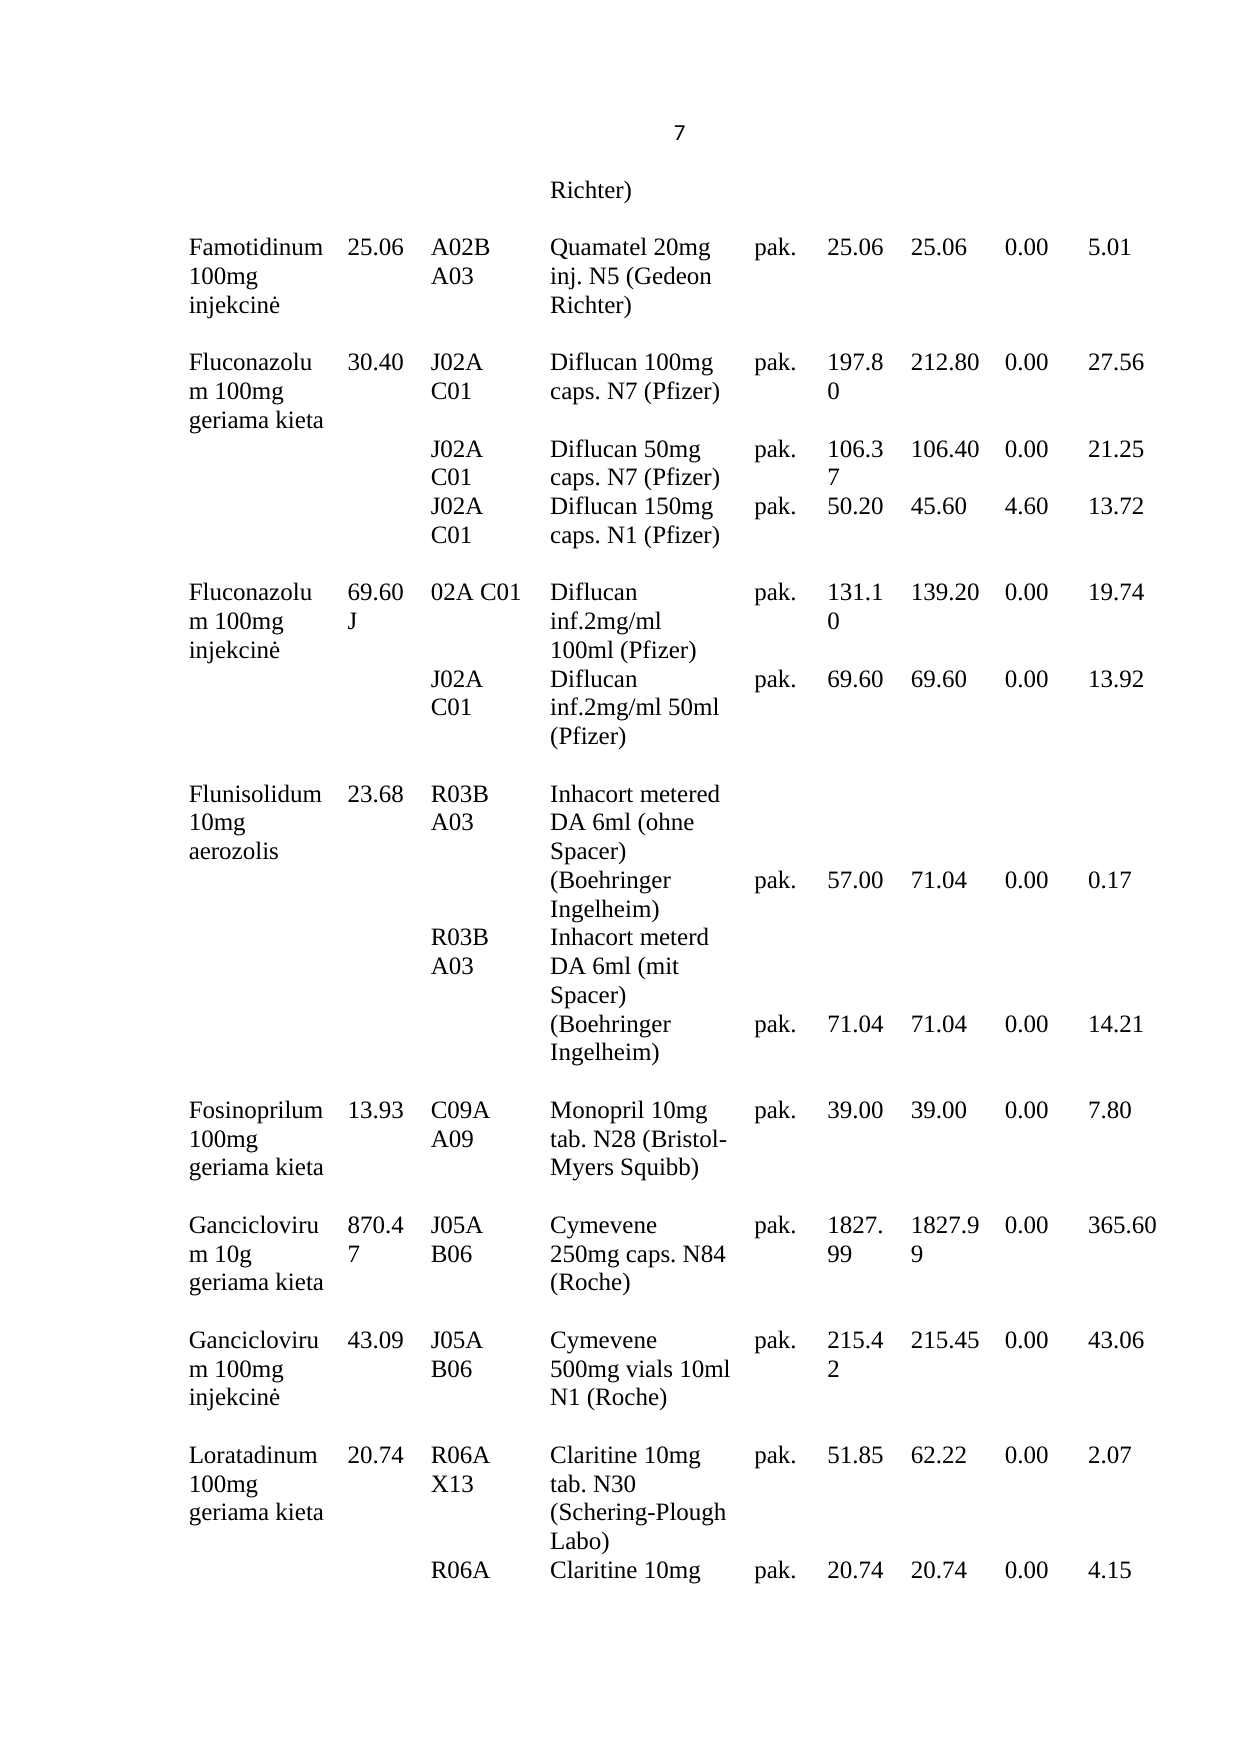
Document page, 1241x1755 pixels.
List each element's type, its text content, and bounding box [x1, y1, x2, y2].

table_cell 215.42 [816, 1325, 899, 1411]
table_cell 50.20 [816, 491, 899, 549]
table_cell [336, 664, 419, 750]
table_cell [177, 204, 336, 232]
table_cell 131.10 [816, 578, 899, 664]
table_cell [816, 1066, 899, 1095]
table_cell 71.04 [899, 1009, 993, 1066]
table_cell [419, 1066, 539, 1095]
table_cell [743, 923, 816, 1009]
table_cell [336, 1296, 419, 1325]
table_cell [1077, 1181, 1181, 1210]
table_cell [539, 1411, 743, 1440]
table_cell 45.60 [899, 491, 993, 549]
table_cell [743, 1296, 816, 1325]
table_cell (Boehringer Ingelheim) [539, 865, 743, 922]
table_cell 0.00 [993, 1325, 1077, 1411]
table_cell 7.80 [1077, 1095, 1181, 1181]
table_cell [419, 865, 539, 922]
table_cell 13.93 [336, 1095, 419, 1181]
table_cell [993, 1066, 1077, 1095]
table_cell [539, 204, 743, 232]
table_cell 0.00 [993, 865, 1077, 922]
table_cell R06A X13 [419, 1440, 539, 1555]
table_cell [993, 923, 1077, 1009]
table_cell [336, 175, 419, 204]
table_cell pak. [743, 491, 816, 549]
table_cell [993, 750, 1077, 779]
table_cell [419, 1009, 539, 1066]
table_cell 51.85 [816, 1440, 899, 1555]
table_cell Flunisolidum 10mg aerozolis [177, 779, 336, 865]
table_cell [177, 1555, 336, 1584]
table_cell 71.04 [899, 865, 993, 922]
table_cell [816, 549, 899, 577]
table_cell [336, 434, 419, 491]
table_cell 0.00 [993, 1095, 1077, 1181]
table_cell pak. [743, 865, 816, 922]
table_cell 0.00 [993, 434, 1077, 491]
table_cell 71.04 [816, 1009, 899, 1066]
table_cell 0.00 [993, 664, 1077, 750]
table_cell J02A C01 [419, 491, 539, 549]
table_cell pak. [743, 578, 816, 664]
table_cell Cymevene 500mg vials 10ml N1 (Roche) [539, 1325, 743, 1411]
table_cell [816, 779, 899, 865]
table_cell [993, 204, 1077, 232]
table_cell pak. [743, 1555, 816, 1584]
table_cell Ganciclovirum 100mg injekcinė [177, 1325, 336, 1411]
table_cell [539, 1181, 743, 1210]
table_cell [993, 1411, 1077, 1440]
table_cell [539, 319, 743, 347]
table_cell 870.47 [336, 1210, 419, 1296]
table_cell pak. [743, 434, 816, 491]
table_cell [177, 491, 336, 549]
table_cell 20.74 [816, 1555, 899, 1584]
table_cell Loratadinum 100mg geriama kieta [177, 1440, 336, 1555]
table_cell 43.09 [336, 1325, 419, 1411]
table_cell [816, 1181, 899, 1210]
table_cell pak. [743, 664, 816, 750]
table_cell [899, 549, 993, 577]
table_cell [1077, 750, 1181, 779]
table_cell Diflucan 100mg caps. N7 (Pfizer) [539, 348, 743, 434]
table_cell [336, 549, 419, 577]
table_cell 0.00 [993, 1210, 1077, 1296]
table_cell [419, 319, 539, 347]
table_cell [336, 1009, 419, 1066]
table_cell [336, 865, 419, 922]
table_cell [336, 1181, 419, 1210]
table_cell [419, 175, 539, 204]
table_cell 21.25 [1077, 434, 1181, 491]
table_cell 212.80 [899, 348, 993, 434]
table_cell 1827.99 [899, 1210, 993, 1296]
table_cell A02B A03 [419, 233, 539, 319]
table_cell [899, 1296, 993, 1325]
table_cell [993, 319, 1077, 347]
table_cell [177, 1009, 336, 1066]
table_cell [1077, 204, 1181, 232]
table_cell Ganciclovirum 10g geriama kieta [177, 1210, 336, 1296]
table_cell [177, 1181, 336, 1210]
table_cell [419, 750, 539, 779]
table_cell 30.40 [336, 348, 419, 434]
table_cell [1077, 923, 1181, 1009]
table_cell R06A [419, 1555, 539, 1584]
table_cell [743, 1066, 816, 1095]
table_cell [177, 664, 336, 750]
table_cell pak. [743, 1210, 816, 1296]
table_cell [899, 204, 993, 232]
table_cell [177, 319, 336, 347]
table_cell [336, 319, 419, 347]
table_cell [743, 549, 816, 577]
table_cell [177, 175, 336, 204]
table_cell pak. [743, 348, 816, 434]
table_cell [177, 1411, 336, 1440]
table_cell [539, 750, 743, 779]
table_cell [993, 1296, 1077, 1325]
table_cell 25.06 [816, 233, 899, 319]
table_cell 139.20 [899, 578, 993, 664]
table_cell [419, 204, 539, 232]
table_cell Diflucan 150mg caps. N1 (Pfizer) [539, 491, 743, 549]
table_cell [743, 319, 816, 347]
table_cell [816, 923, 899, 1009]
table_cell [743, 204, 816, 232]
table_cell J02A C01 [419, 348, 539, 434]
table_cell [899, 923, 993, 1009]
table_cell [743, 1181, 816, 1210]
table_cell 69.60 J [336, 578, 419, 664]
table_cell [177, 865, 336, 922]
table_cell 43.06 [1077, 1325, 1181, 1411]
table_cell [899, 1411, 993, 1440]
table_cell R03B A03 [419, 923, 539, 1009]
table_cell [336, 491, 419, 549]
table_cell [177, 549, 336, 577]
table_cell [177, 923, 336, 1009]
table_cell [1077, 549, 1181, 577]
table_cell 106.40 [899, 434, 993, 491]
table_cell 5.01 [1077, 233, 1181, 319]
table_cell [539, 1066, 743, 1095]
table_cell 25.06 [336, 233, 419, 319]
table_cell [539, 549, 743, 577]
table_cell Fluconazolum 100mg injekcinė [177, 578, 336, 664]
table_cell [899, 1181, 993, 1210]
table_cell Monopril 10mg tab. N28 (Bristol-Myers Squibb) [539, 1095, 743, 1181]
table_cell J02A C01 [419, 664, 539, 750]
table_cell (Boehringer Ingelheim) [539, 1009, 743, 1066]
table_cell [816, 319, 899, 347]
table_cell [419, 1181, 539, 1210]
table_cell 0.00 [993, 1555, 1077, 1584]
table_cell Famotidinum 100mg injekcinė [177, 233, 336, 319]
table_cell 13.72 [1077, 491, 1181, 549]
table_cell Claritine 10mg tab. N30 (Schering-Plough Labo) [539, 1440, 743, 1555]
table_cell [177, 434, 336, 491]
table_cell Quamatel 20mg inj. N5 (Gedeon Richter) [539, 233, 743, 319]
table_cell 0.17 [1077, 865, 1181, 922]
table_cell [899, 175, 993, 204]
table_cell 0.00 [993, 348, 1077, 434]
table_cell 197.80 [816, 348, 899, 434]
table_cell [993, 175, 1077, 204]
table_cell 69.60 [899, 664, 993, 750]
table_cell 62.22 [899, 1440, 993, 1555]
table_cell J05A B06 [419, 1325, 539, 1411]
table_cell pak. [743, 233, 816, 319]
table_cell 106.37 [816, 434, 899, 491]
table_cell Richter) [539, 175, 743, 204]
table_cell 365.60 [1077, 1210, 1181, 1296]
table_cell 0.00 [993, 1440, 1077, 1555]
table_cell [816, 1411, 899, 1440]
table_cell [1077, 1411, 1181, 1440]
table_cell [1077, 175, 1181, 204]
table_cell 39.00 [816, 1095, 899, 1181]
table_cell 4.60 [993, 491, 1077, 549]
table_cell [816, 204, 899, 232]
table_cell pak. [743, 1009, 816, 1066]
table_cell 23.68 [336, 779, 419, 865]
table_cell [419, 1296, 539, 1325]
table_cell 2.07 [1077, 1440, 1181, 1555]
table_cell [336, 750, 419, 779]
table_cell 215.45 [899, 1325, 993, 1411]
table_cell [1077, 1296, 1181, 1325]
table_cell pak. [743, 1440, 816, 1555]
table_cell Fosinoprilum 100mg geriama kieta [177, 1095, 336, 1181]
table_cell [816, 175, 899, 204]
table_cell [899, 750, 993, 779]
table_cell [336, 204, 419, 232]
table_cell 4.15 [1077, 1555, 1181, 1584]
table_cell [816, 750, 899, 779]
table_cell [899, 319, 993, 347]
table_cell [743, 1411, 816, 1440]
table_cell 14.21 [1077, 1009, 1181, 1066]
table_cell Diflucan 50mg caps. N7 (Pfizer) [539, 434, 743, 491]
table_cell Inhacort metered DA 6ml (ohne Spacer) [539, 779, 743, 865]
table_cell [993, 779, 1077, 865]
table_cell [899, 1066, 993, 1095]
table_cell 39.00 [899, 1095, 993, 1181]
table_cell [419, 549, 539, 577]
table_cell 0.00 [993, 233, 1077, 319]
table_cell pak. [743, 1325, 816, 1411]
table_cell J02A C01 [419, 434, 539, 491]
table_cell [743, 750, 816, 779]
table_cell [743, 175, 816, 204]
table_cell 20.74 [899, 1555, 993, 1584]
table_cell Inhacort meterd DA 6ml (mit Spacer) [539, 923, 743, 1009]
table_cell 27.56 [1077, 348, 1181, 434]
table_cell [419, 1411, 539, 1440]
table_cell [1077, 319, 1181, 347]
table_cell 0.00 [993, 578, 1077, 664]
table_cell [993, 549, 1077, 577]
table_cell 0.00 [993, 1009, 1077, 1066]
table_cell [336, 1411, 419, 1440]
table_cell Claritine 10mg [539, 1555, 743, 1584]
table_cell C09A A09 [419, 1095, 539, 1181]
table_cell [1077, 779, 1181, 865]
table_cell 57.00 [816, 865, 899, 922]
table_cell [993, 1181, 1077, 1210]
table_cell [899, 779, 993, 865]
table_cell [336, 1555, 419, 1584]
table_cell Diflucan inf.2mg/ml 50ml (Pfizer) [539, 664, 743, 750]
table_cell 19.74 [1077, 578, 1181, 664]
table_cell [177, 1296, 336, 1325]
table_cell [816, 1296, 899, 1325]
table_cell Diflucan inf.2mg/ml 100ml (Pfizer) [539, 578, 743, 664]
table_cell 20.74 [336, 1440, 419, 1555]
table_cell [177, 750, 336, 779]
table_cell [336, 923, 419, 1009]
table_cell [539, 1296, 743, 1325]
table_cell R03B A03 [419, 779, 539, 865]
table_cell Cymevene 250mg caps. N84 (Roche) [539, 1210, 743, 1296]
table_cell pak. [743, 1095, 816, 1181]
table_cell 69.60 [816, 664, 899, 750]
table_cell [177, 1066, 336, 1095]
table_cell 02A C01 [419, 578, 539, 664]
table_cell [1077, 1066, 1181, 1095]
table_cell [336, 1066, 419, 1095]
table_cell 25.06 [899, 233, 993, 319]
table_cell J05A B06 [419, 1210, 539, 1296]
table_cell Fluconazolum 100mg geriama kieta [177, 348, 336, 434]
table_cell 13.92 [1077, 664, 1181, 750]
table_cell [743, 779, 816, 865]
table_cell 1827.99 [816, 1210, 899, 1296]
